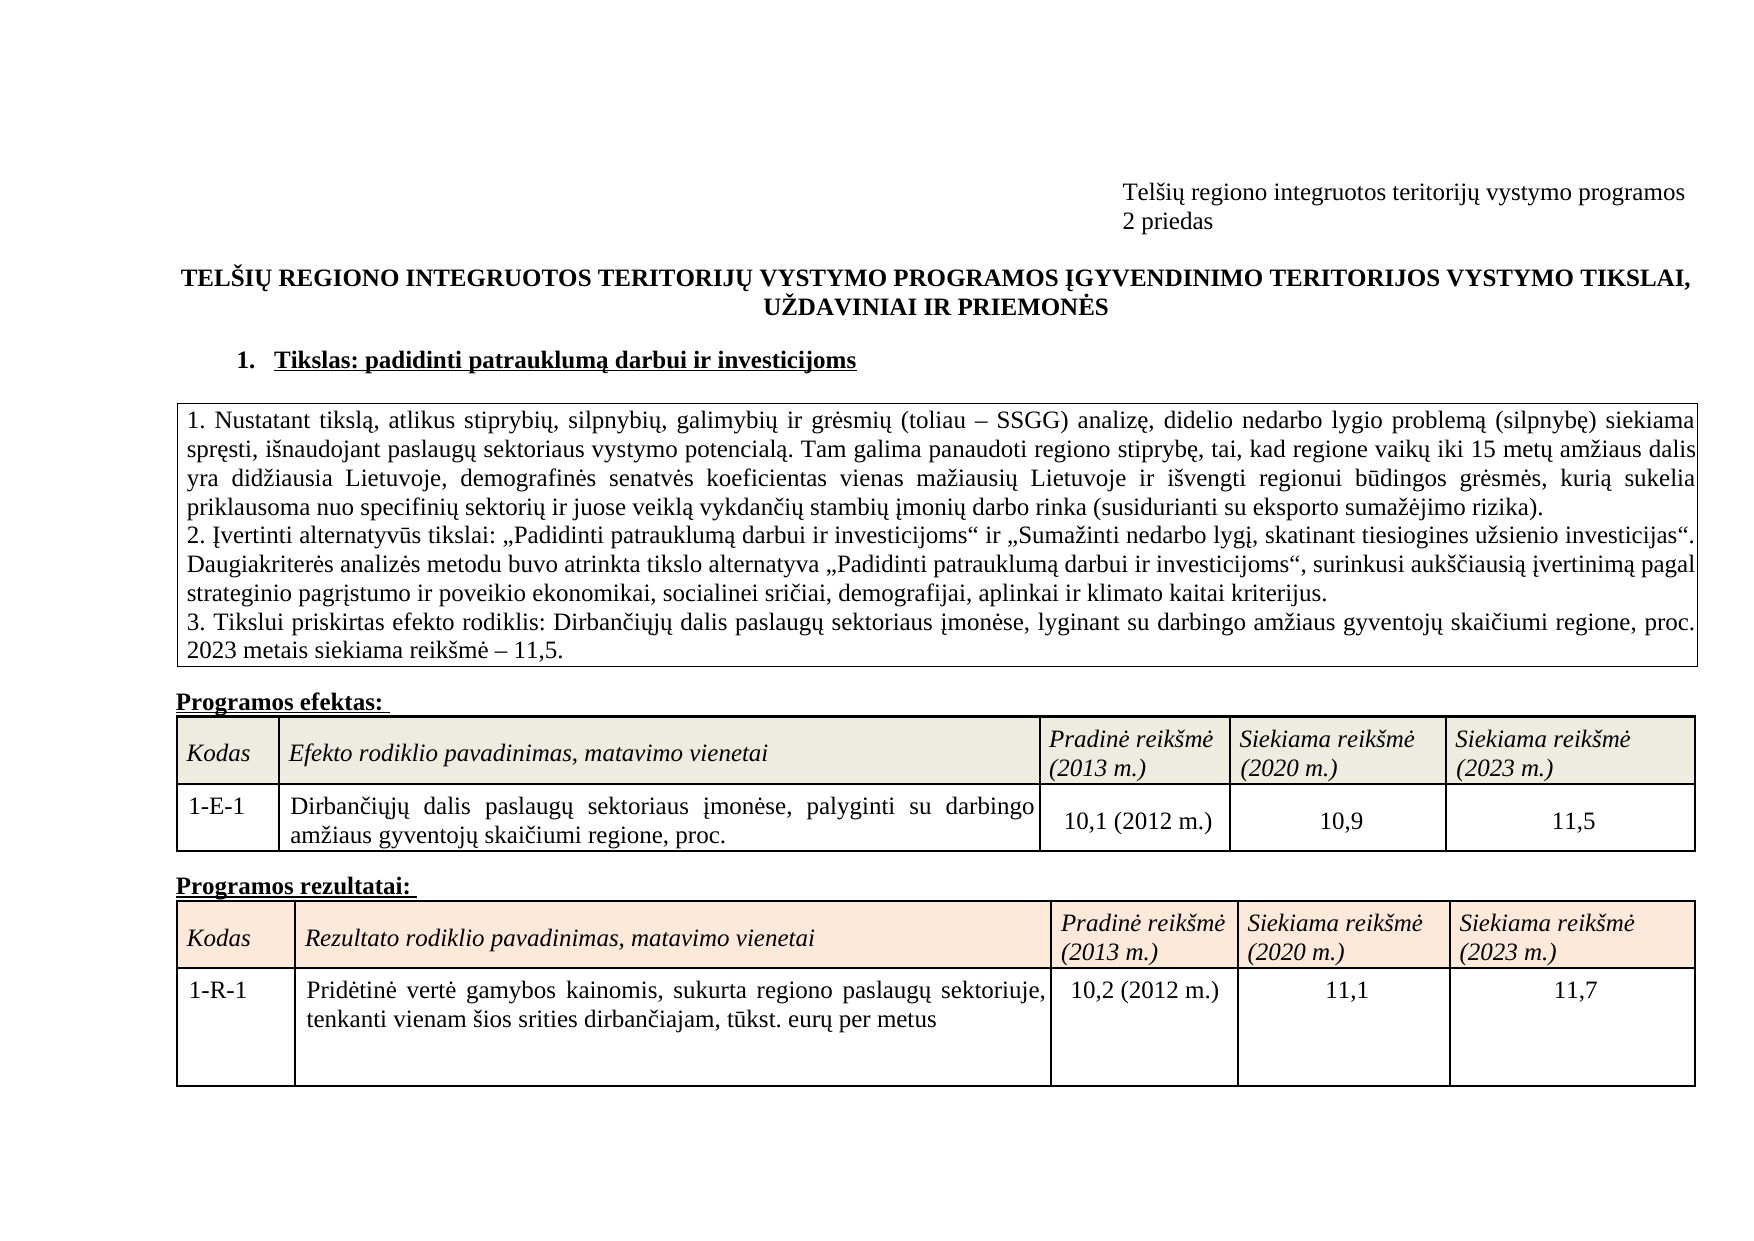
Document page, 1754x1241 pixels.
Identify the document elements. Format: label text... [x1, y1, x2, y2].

table_header Siekiama reikšmė (2023 m.) [1447, 718, 1694, 783]
table_header Rezultato rodiklio pavadinimas, matavimo vienetai [296, 902, 1050, 967]
table_header Siekiama reikšmė (2020 m.) [1231, 718, 1445, 783]
table_cell Dirbančiųjų dalis paslaugų sektoriaus įmonėse, palyginti su darbingo amžiaus gyventojų skaičiumi regione, proc. [280, 785, 1039, 850]
table_header Pradinė reikšmė (2013 m.) [1052, 902, 1237, 967]
table_header Efekto rodiklio pavadinimas, matavimo vienetai [280, 718, 1039, 783]
text 3. Tikslui priskirtas efekto rodiklis: Dirbančiųjų dalis paslaugų sektoriaus įmonėse, lyginant su darbingo amžiaus gyventojų skaičiumi regione, proc. 2023 metais siekiama reikšmė – 11,5. [178, 604, 1697, 666]
text 1. Tikslas: padidinti patrauklumą darbui ir investicijoms [236, 345, 1695, 374]
text Telšių regiono integruotos teritorijų vystymo programos [177, 177, 1695, 206]
text Programos rezultatai: [176, 871, 1742, 900]
table_header Pradinė reikšmė (2013 m.) [1041, 718, 1229, 783]
table_header Siekiama reikšmė (2023 m.) [1451, 902, 1694, 967]
table_cell Pridėtinė vertė gamybos kainomis, sukurta regiono paslaugų sektoriuje, tenkanti vienam šios srities dirbančiajam, tūkst. eurų per metus [296, 969, 1050, 1084]
table_header Kodas [178, 902, 294, 967]
table_cell 11,7 [1451, 969, 1694, 1084]
text 1. Nustatant tikslą, atlikus stiprybių, silpnybių, galimybių ir grėsmių (toliau – SSGG) analizę, didelio nedarbo lygio problemą (silpnybę) siekiama spręsti, išnaudojant paslaugų sektoriaus vystymo potencialą. Tam galima panaudoti regiono stiprybę, tai, kad regione vaikų iki 15 metų amžiaus dalis yra didžiausia Lietuvoje, demografinės senatvės koeficientas vienas mažiausių Lietuvoje ir išvengti regionui būdingos grėsmės, kurią sukelia priklausoma nuo specifinių sektorių ir juose veiklą vykdančių stambių įmonių darbo rinka (susidurianti su eksporto sumažėjimo rizika). [178, 404, 1697, 517]
text 2 priedas [177, 206, 1695, 235]
table_cell 11,1 [1239, 969, 1449, 1084]
text TELŠIŲ REGIONO INTEGRUOTOS TERITORIJŲ VYSTYMO PROGRAMOS ĮGYVENDINIMO TERITORIJOS VYSTYMO TIKSLAI, UŽDAVINIAI IR PRIEMONĖS [177, 263, 1695, 321]
table_header Kodas [178, 718, 278, 783]
table_cell 11,5 [1447, 785, 1694, 850]
table_header Siekiama reikšmė (2020 m.) [1239, 902, 1449, 967]
table_cell 1-E-1 [178, 785, 278, 850]
table_cell 10,9 [1231, 785, 1445, 850]
table_cell 10,2 (2012 m.) [1052, 969, 1237, 1084]
table_cell 1-R-1 [178, 969, 294, 1084]
text Programos efektas: [176, 687, 1742, 715]
table_cell 10,1 (2012 m.) [1041, 785, 1229, 850]
text 2. Įvertinti alternatyvūs tikslai: „Padidinti patrauklumą darbui ir investicijoms“ ir „Sumažinti nedarbo lygį, skatinant tiesiogines užsienio investicijas“. Daugiakriterės analizės metodu buvo atrinkta tikslo alternatyva „Padidinti patrauklumą darbui ir investicijoms“, surinkusi aukščiausią įvertinimą pagal strateginio pagrįstumo ir poveikio ekonomikai, socialinei sričiai, demografijai, aplinkai ir klimato kaitai kriterijus. [178, 517, 1697, 604]
